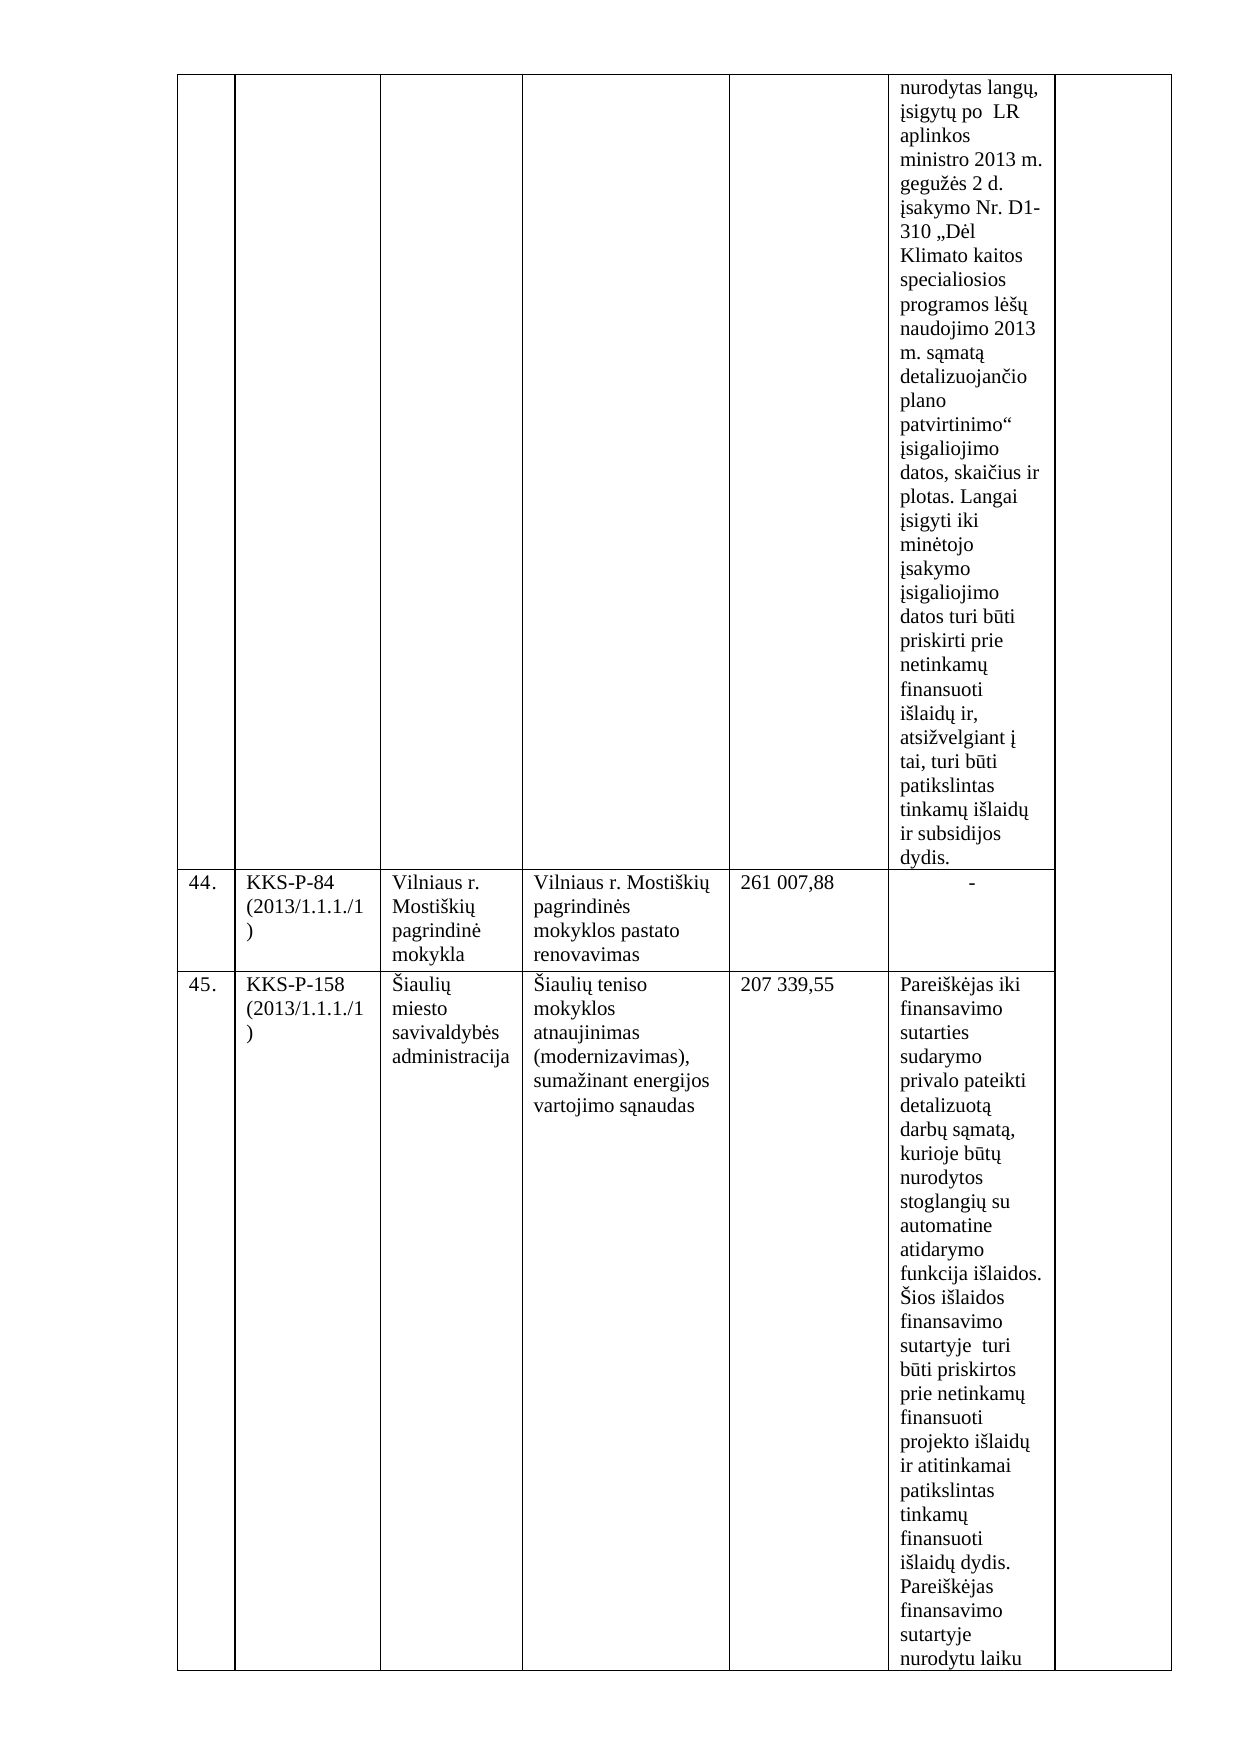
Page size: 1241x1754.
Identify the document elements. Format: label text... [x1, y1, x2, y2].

table_cell [381, 75, 522, 869]
table_cell Vilniaus r. Mostiškių pagrindinė mokykla [381, 870, 522, 971]
table_cell KKS-P-84 (2013/1.1.1./1) [236, 870, 380, 971]
table_cell Šiaulių teniso mokyklos atnaujinimas (modernizavimas), sumažinant energijos vartojimo sąnaudas [523, 972, 729, 1670]
table_cell [178, 75, 234, 869]
table_cell KKS-P-158 (2013/1.1.1./1) [236, 972, 380, 1670]
table_cell [1056, 75, 1171, 1670]
table_cell [523, 75, 729, 869]
table_cell 207 339,55 [730, 972, 888, 1670]
table_cell Vilniaus r. Mostiškių pagrindinės mokyklos pastato renovavimas [523, 870, 729, 971]
table_cell 261 007,88 [730, 870, 888, 971]
table_cell 45. [178, 972, 234, 1670]
table_cell [730, 75, 888, 869]
table_cell 44. [178, 870, 234, 971]
table_cell - [889, 870, 1054, 971]
table_cell Pareiškėjas iki finansavimo sutarties sudarymo privalo pateikti detalizuotą darbų sąmatą, kurioje būtų nurodytos stoglangių su automatine atidarymo funkcija išlaidos. Šios išlaidos finansavimo sutartyje turi būti priskirtos prie netinkamų finansuoti projekto išlaidų ir atitinkamai patikslintas tinkamų finansuoti išlaidų dydis. Pareiškėjas finansavimo sutartyje nurodytu laiku [889, 972, 1054, 1670]
table_cell [236, 75, 380, 869]
table_cell Šiaulių miesto savivaldybės administracija [381, 972, 522, 1670]
table_cell nurodytas langų, įsigytų po LR aplinkos ministro 2013 m. gegužės 2 d. įsakymo Nr. D1-310 „Dėl Klimato kaitos specialiosios programos lėšų naudojimo 2013 m. sąmatą detalizuojančio plano patvirtinimo“ įsigaliojimo datos, skaičius ir plotas. Langai įsigyti iki minėtojo įsakymo įsigaliojimo datos turi būti priskirti prie netinkamų finansuoti išlaidų ir, atsižvelgiant į tai, turi būti patikslintas tinkamų išlaidų ir subsidijos dydis. [889, 75, 1054, 869]
